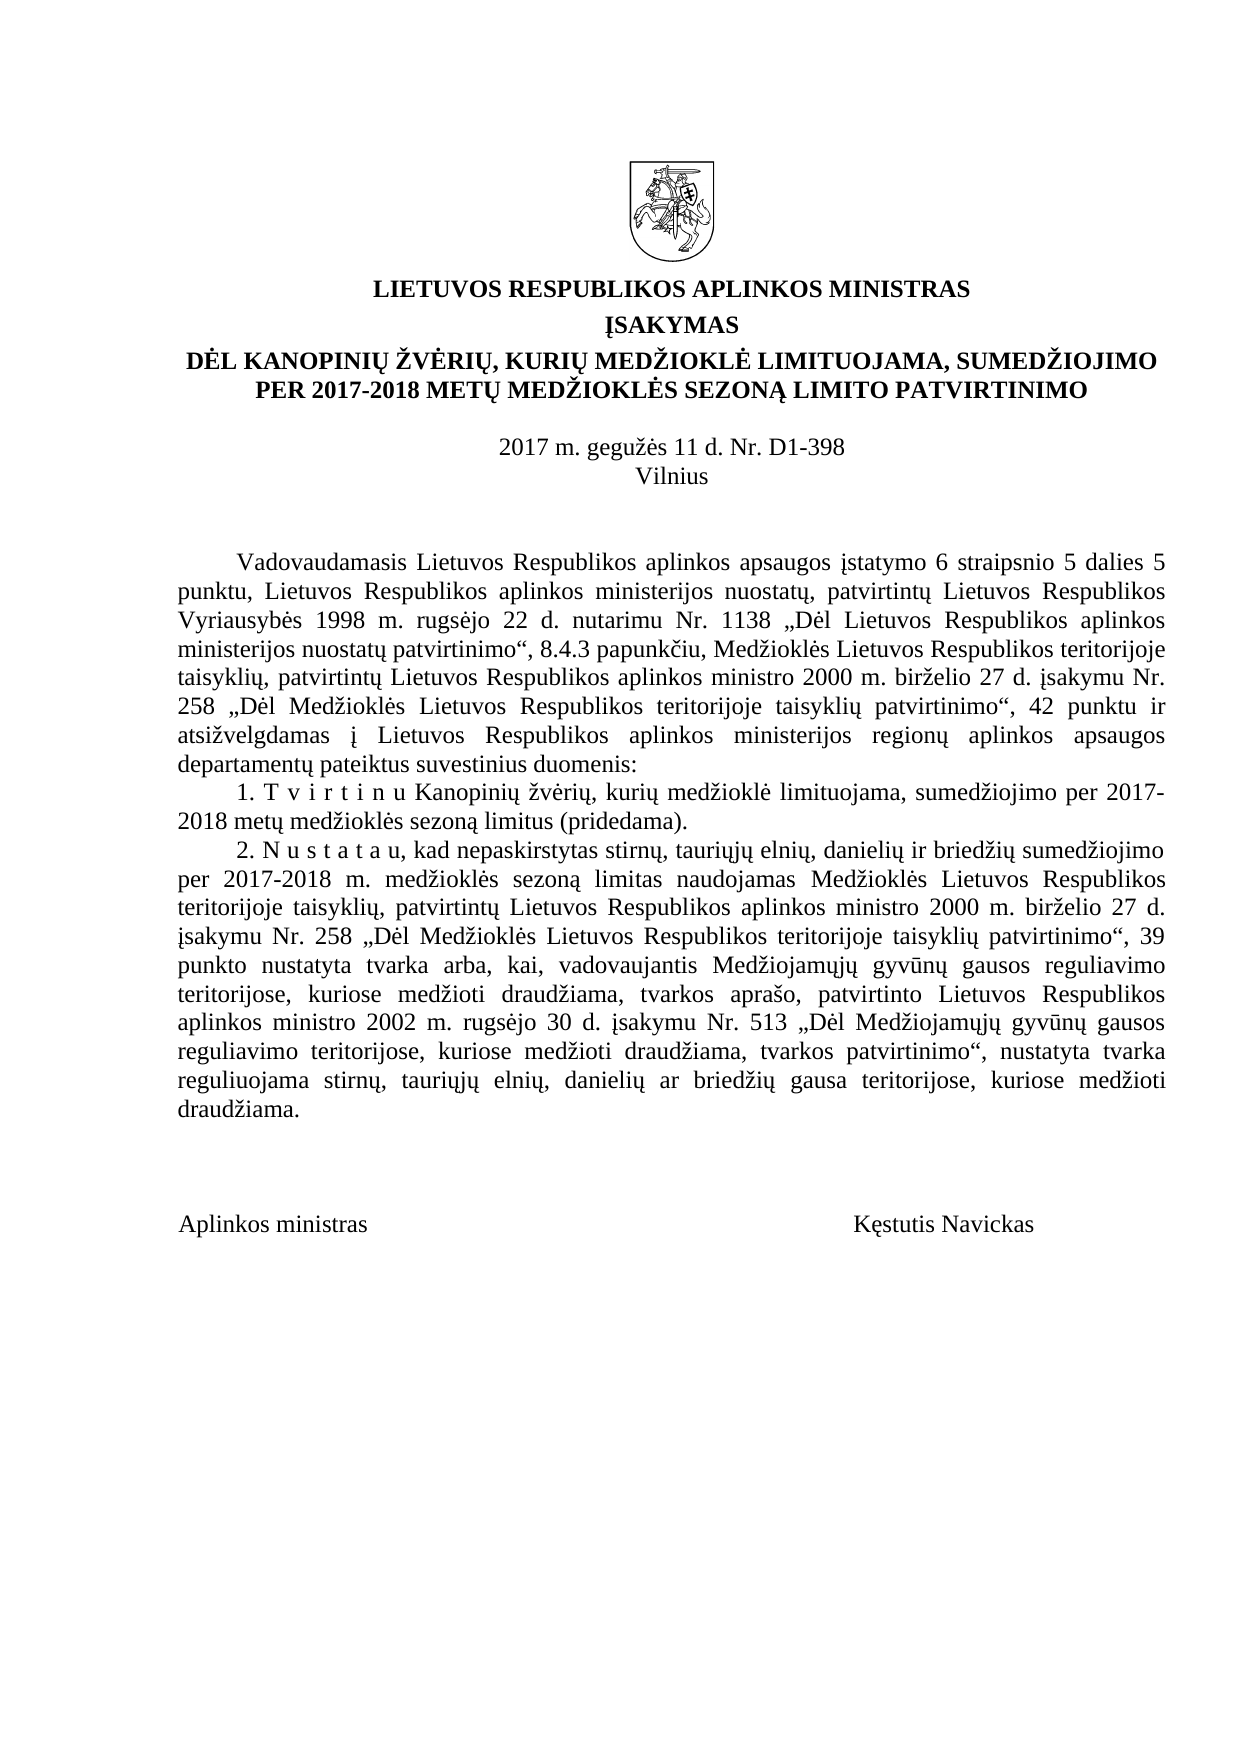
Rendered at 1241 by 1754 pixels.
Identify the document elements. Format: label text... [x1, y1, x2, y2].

text DĖL KANOPINIŲ ŽVĖRIŲ, KURIŲ MEDŽIOKLĖ LIMITUOJAMA, SUMEDŽIOJIMO PER 2017-2018 METŲ MEDŽIOKLĖS SEZONĄ LIMITO PATVIRTINIMO [177, 346, 1166, 404]
text LIETUVOS RESPUBLIKOS APLINKOS MINISTRAS [177, 274, 1166, 303]
text Aplinkos ministras Kęstutis Navickas [178, 1209, 1163, 1237]
text 1. T v i r t i n u Kanopinių žvėrių, kurių medžioklė limituojama, sumedžiojimo per 2017-2018 metų medžioklės sezoną limitus (pridedama). [177, 777, 1166, 835]
text Vadovaudamasis Lietuvos Respublikos aplinkos apsaugos įstatymo 6 straipsnio 5 dalies 5 punktu, Lietuvos Respublikos aplinkos ministerijos nuostatų, patvirtintų Lietuvos Respublikos Vyriausybės 1998 m. rugsėjo 22 d. nutarimu Nr. 1138 „Dėl Lietuvos Respublikos aplinkos ministerijos nuostatų patvirtinimo“, 8.4.3 papunkčiu, Medžioklės Lietuvos Respublikos teritorijoje taisyklių, patvirtintų Lietuvos Respublikos aplinkos ministro 2000 m. birželio 27 d. įsakymu Nr. 258 „Dėl Medžioklės Lietuvos Respublikos teritorijoje taisyklių patvirtinimo“, 42 punktu ir atsižvelgdamas į Lietuvos Respublikos aplinkos ministerijos regionų aplinkos apsaugos departamentų pateiktus suvestinius duomenis: [177, 547, 1166, 777]
text 2. N u s t a t a u, kad nepaskirstytas stirnų, tauriųjų elnių, danielių ir briedžių sumedžiojimo per 2017-2018 m. medžioklės sezoną limitas naudojamas Medžioklės Lietuvos Respublikos teritorijoje taisyklių, patvirtintų Lietuvos Respublikos aplinkos ministro 2000 m. birželio 27 d. įsakymu Nr. 258 „Dėl Medžioklės Lietuvos Respublikos teritorijoje taisyklių patvirtinimo“, 39 punkto nustatyta tvarka arba, kai, vadovaujantis Medžiojamųjų gyvūnų gausos reguliavimo teritorijose, kuriose medžioti draudžiama, tvarkos aprašo, patvirtinto Lietuvos Respublikos aplinkos ministro 2002 m. rugsėjo 30 d. įsakymu Nr. 513 „Dėl Medžiojamųjų gyvūnų gausos reguliavimo teritorijose, kuriose medžioti draudžiama, tvarkos patvirtinimo“, nustatyta tvarka reguliuojama stirnų, tauriųjų elnių, danielių ar briedžių gausa teritorijose, kuriose medžioti draudžiama. [177, 835, 1166, 1122]
text Vilnius [177, 461, 1166, 519]
text 2017 m. gegužės 11 d. Nr. D1-398 [177, 432, 1166, 461]
text ĮSAKYMAS [177, 310, 1166, 339]
